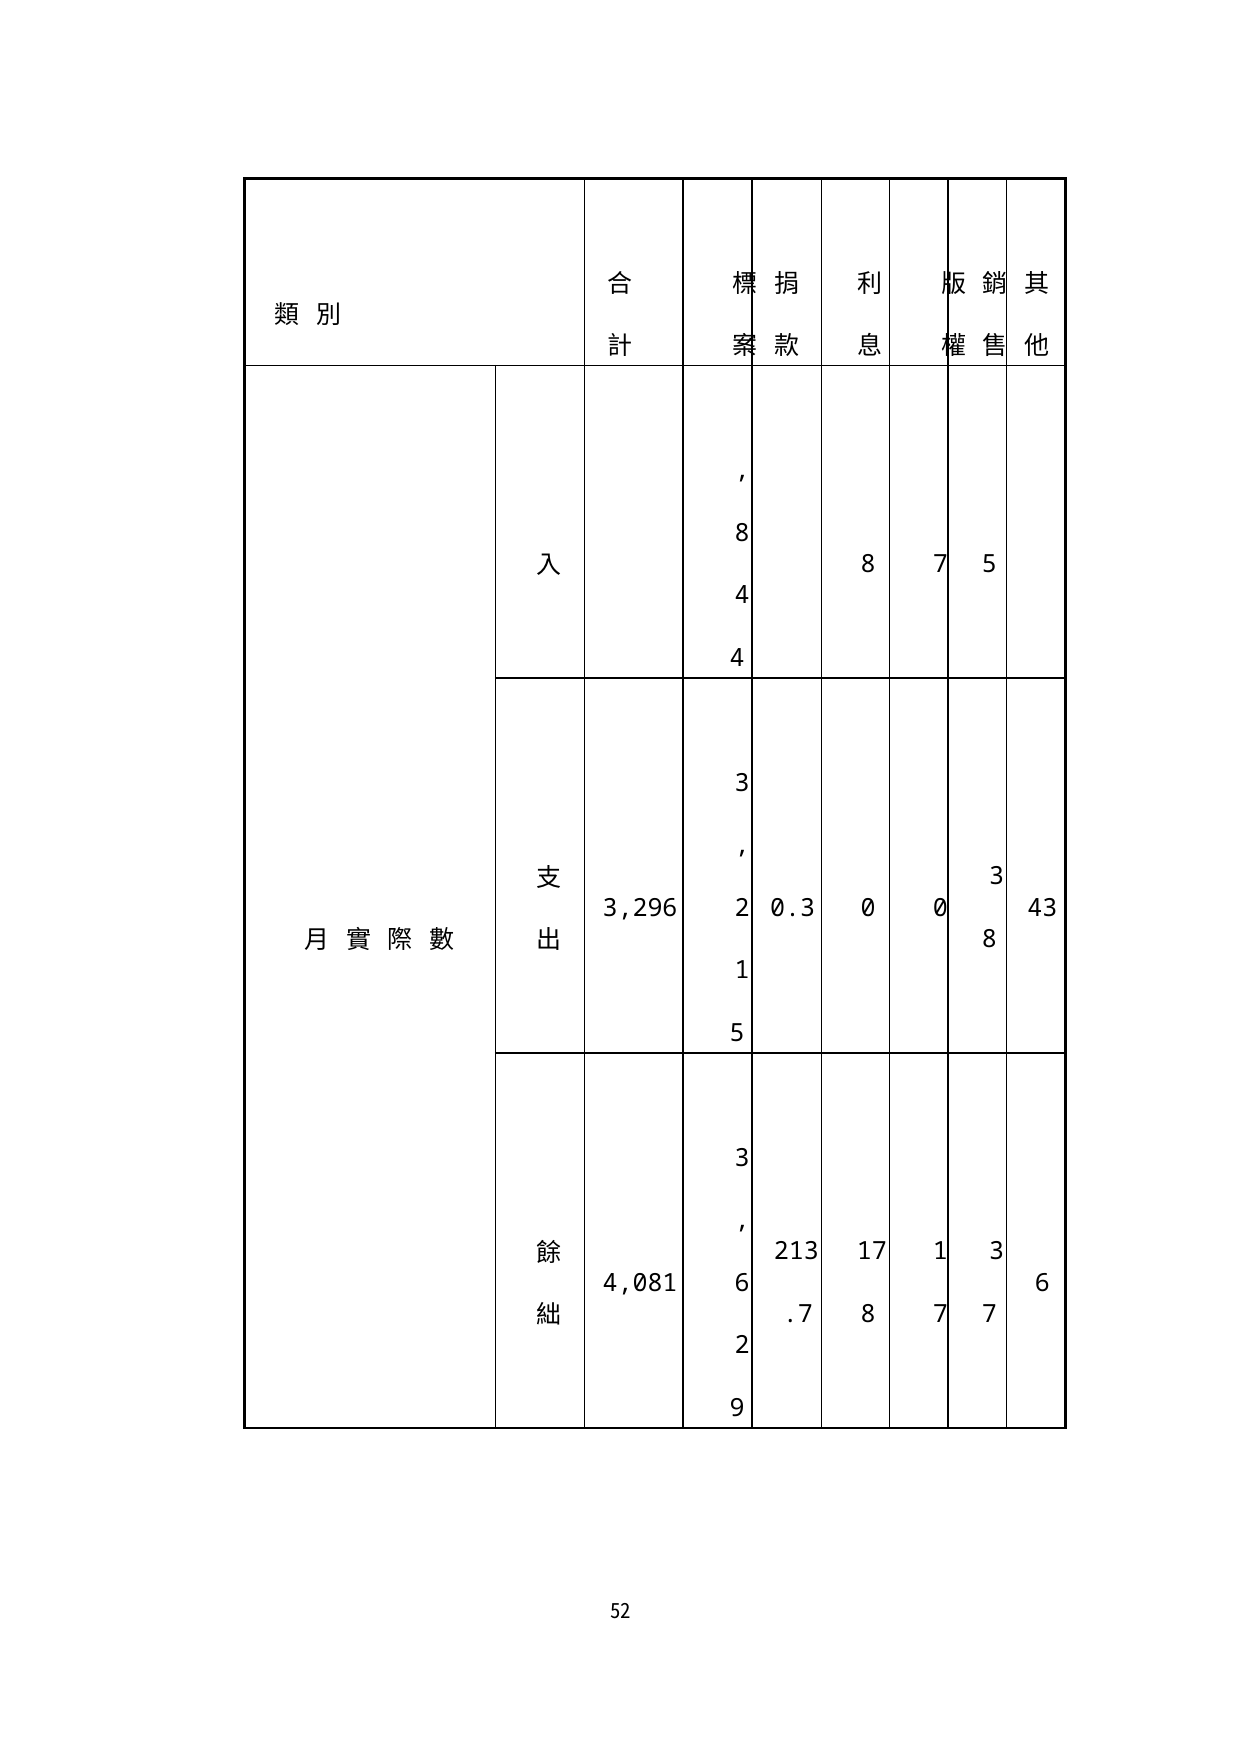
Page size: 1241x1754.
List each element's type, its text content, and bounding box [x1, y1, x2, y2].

table_cell [753, 366, 821, 677]
table_cell 4,081 [585, 1054, 682, 1427]
table_cell 8 [822, 366, 889, 677]
table_header 類別 [246, 180, 584, 365]
table_cell ,844 [684, 366, 751, 677]
table_header 版權 [890, 180, 947, 365]
table_cell 入 [496, 366, 584, 677]
table_cell 3,629 [684, 1054, 751, 1427]
table_cell 37 [949, 1054, 1006, 1427]
table_cell 0 [822, 679, 889, 1052]
table_header 標案 [684, 180, 751, 365]
table_cell 43 [1007, 679, 1064, 1052]
table_header 合計 [585, 180, 682, 365]
table_cell 17 [890, 1054, 947, 1427]
table_header 銷售 [949, 180, 1006, 365]
table_cell 178 [822, 1054, 889, 1427]
table_cell 3,215 [684, 679, 751, 1052]
table_cell 月實際數 [246, 366, 495, 1427]
table_cell 213.7 [753, 1054, 821, 1427]
table_cell 5 [949, 366, 1006, 677]
table_header 捐款 [753, 180, 821, 365]
table_cell 7 [890, 366, 947, 677]
table_cell 38 [949, 679, 1006, 1052]
table_cell 0 [890, 679, 947, 1052]
table_cell 0.3 [753, 679, 821, 1052]
table_cell 6 [1007, 1054, 1064, 1427]
table_cell 餘絀 [496, 1054, 584, 1427]
table_cell 支出 [496, 679, 584, 1052]
table_cell [585, 366, 682, 677]
table_header 利息 [822, 180, 889, 365]
table_cell 3,296 [585, 679, 682, 1052]
table_cell [1007, 366, 1064, 677]
table_header 其他 [1007, 180, 1064, 365]
